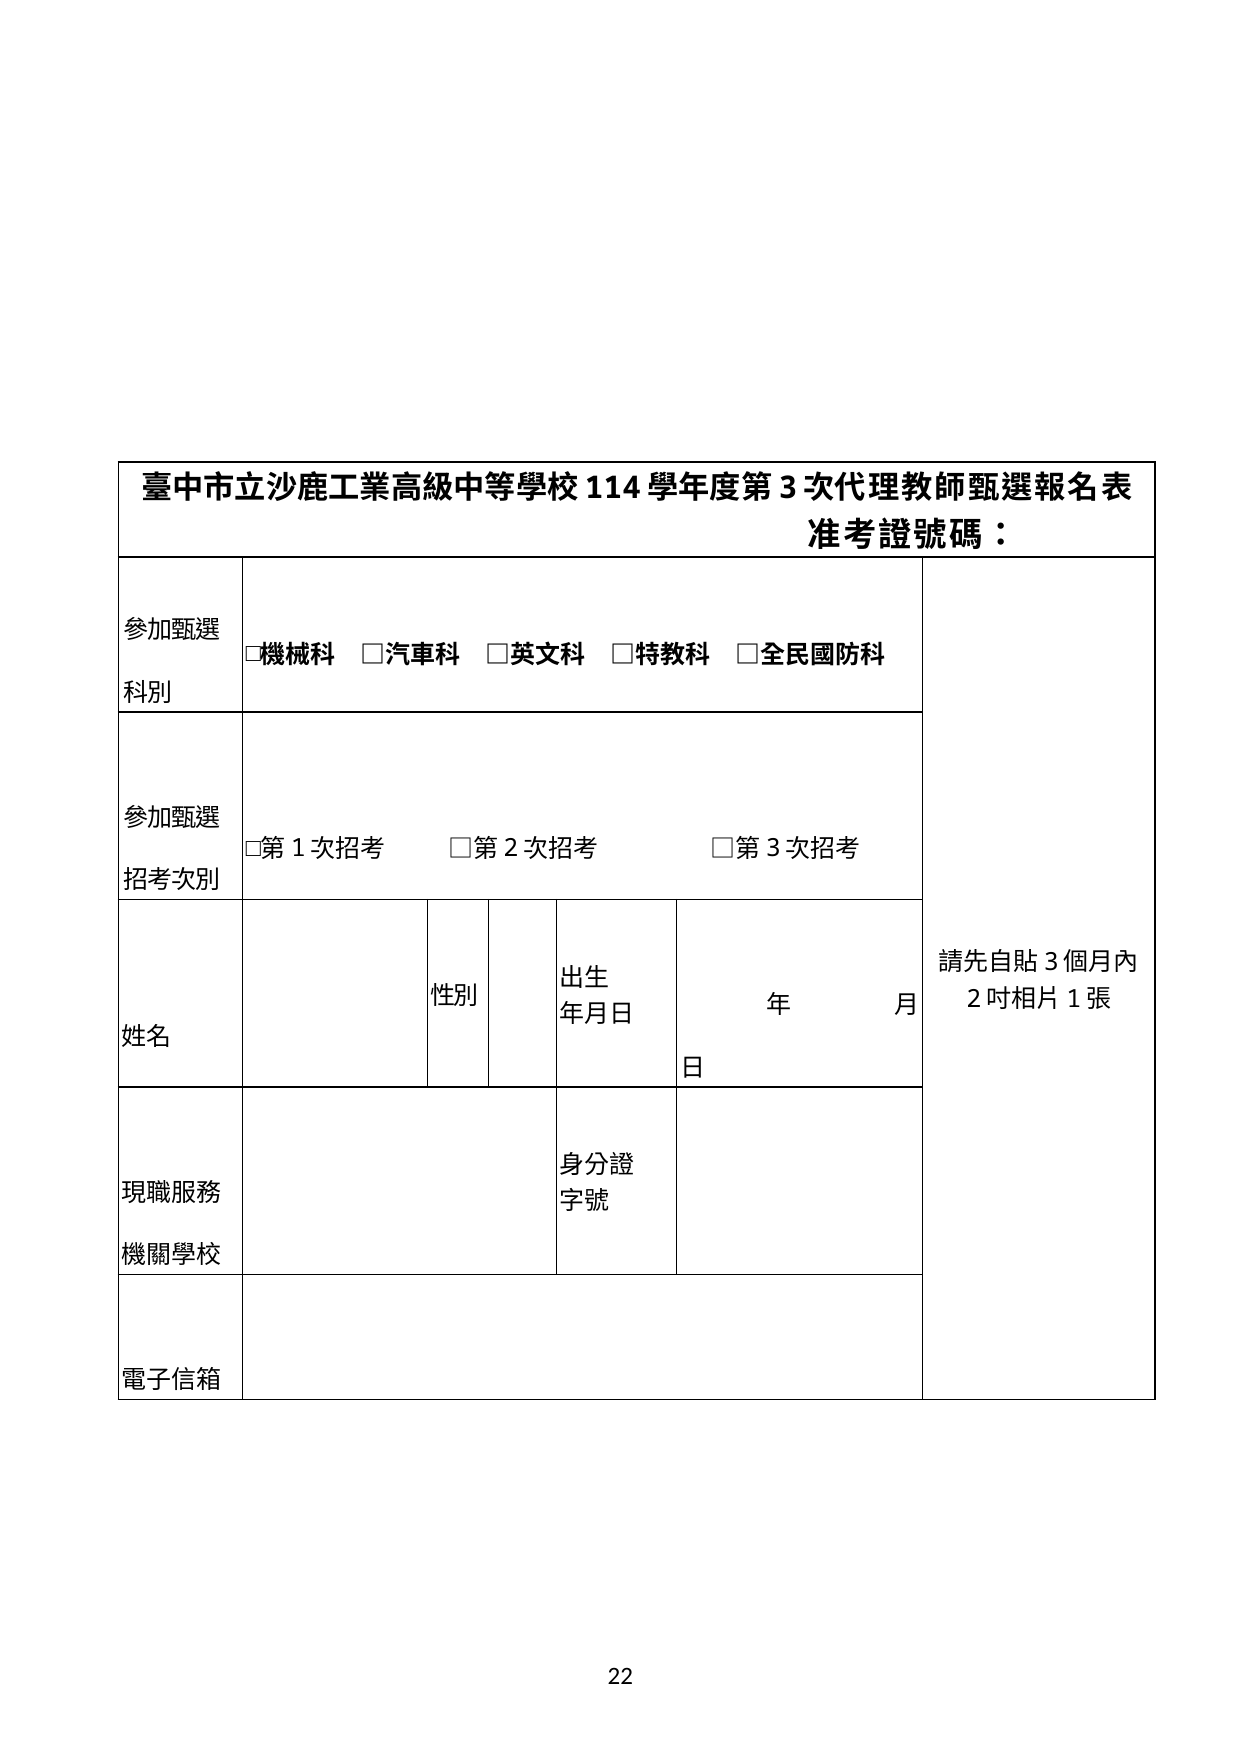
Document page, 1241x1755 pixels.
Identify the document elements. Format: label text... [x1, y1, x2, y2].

table_cell [677, 1088, 922, 1274]
table_cell 參加甄選招考次別 [119, 713, 242, 899]
table_cell □第1次招考 □第2次招考 □第3次招考 [243, 713, 922, 899]
table_cell 出生 年月日 [557, 900, 676, 1086]
table_cell [243, 900, 427, 1086]
table_cell [489, 900, 556, 1086]
table_cell [243, 1088, 556, 1274]
table_cell 現職服務機關學校 [119, 1088, 242, 1274]
table_cell 請先自貼3個月內 2吋相片1張 [923, 558, 1154, 1399]
table_cell 電子信箱 [119, 1275, 242, 1399]
table_cell □機械科 □汽車科 □英文科 □特教科 □全民國防科 [243, 558, 922, 711]
table_cell 參加甄選 科別 [119, 558, 242, 711]
table_cell [243, 1275, 922, 1399]
table_cell 姓名 [119, 900, 242, 1086]
table_cell 年 月 日 [677, 900, 922, 1086]
table_cell 性別 [428, 900, 488, 1086]
table_header 臺中市立沙鹿工業高級中等學校114學年度第3次代理教師甄選報名表 准考證號碼： [119, 463, 1154, 556]
table_cell 身分證 字號 [557, 1088, 676, 1274]
